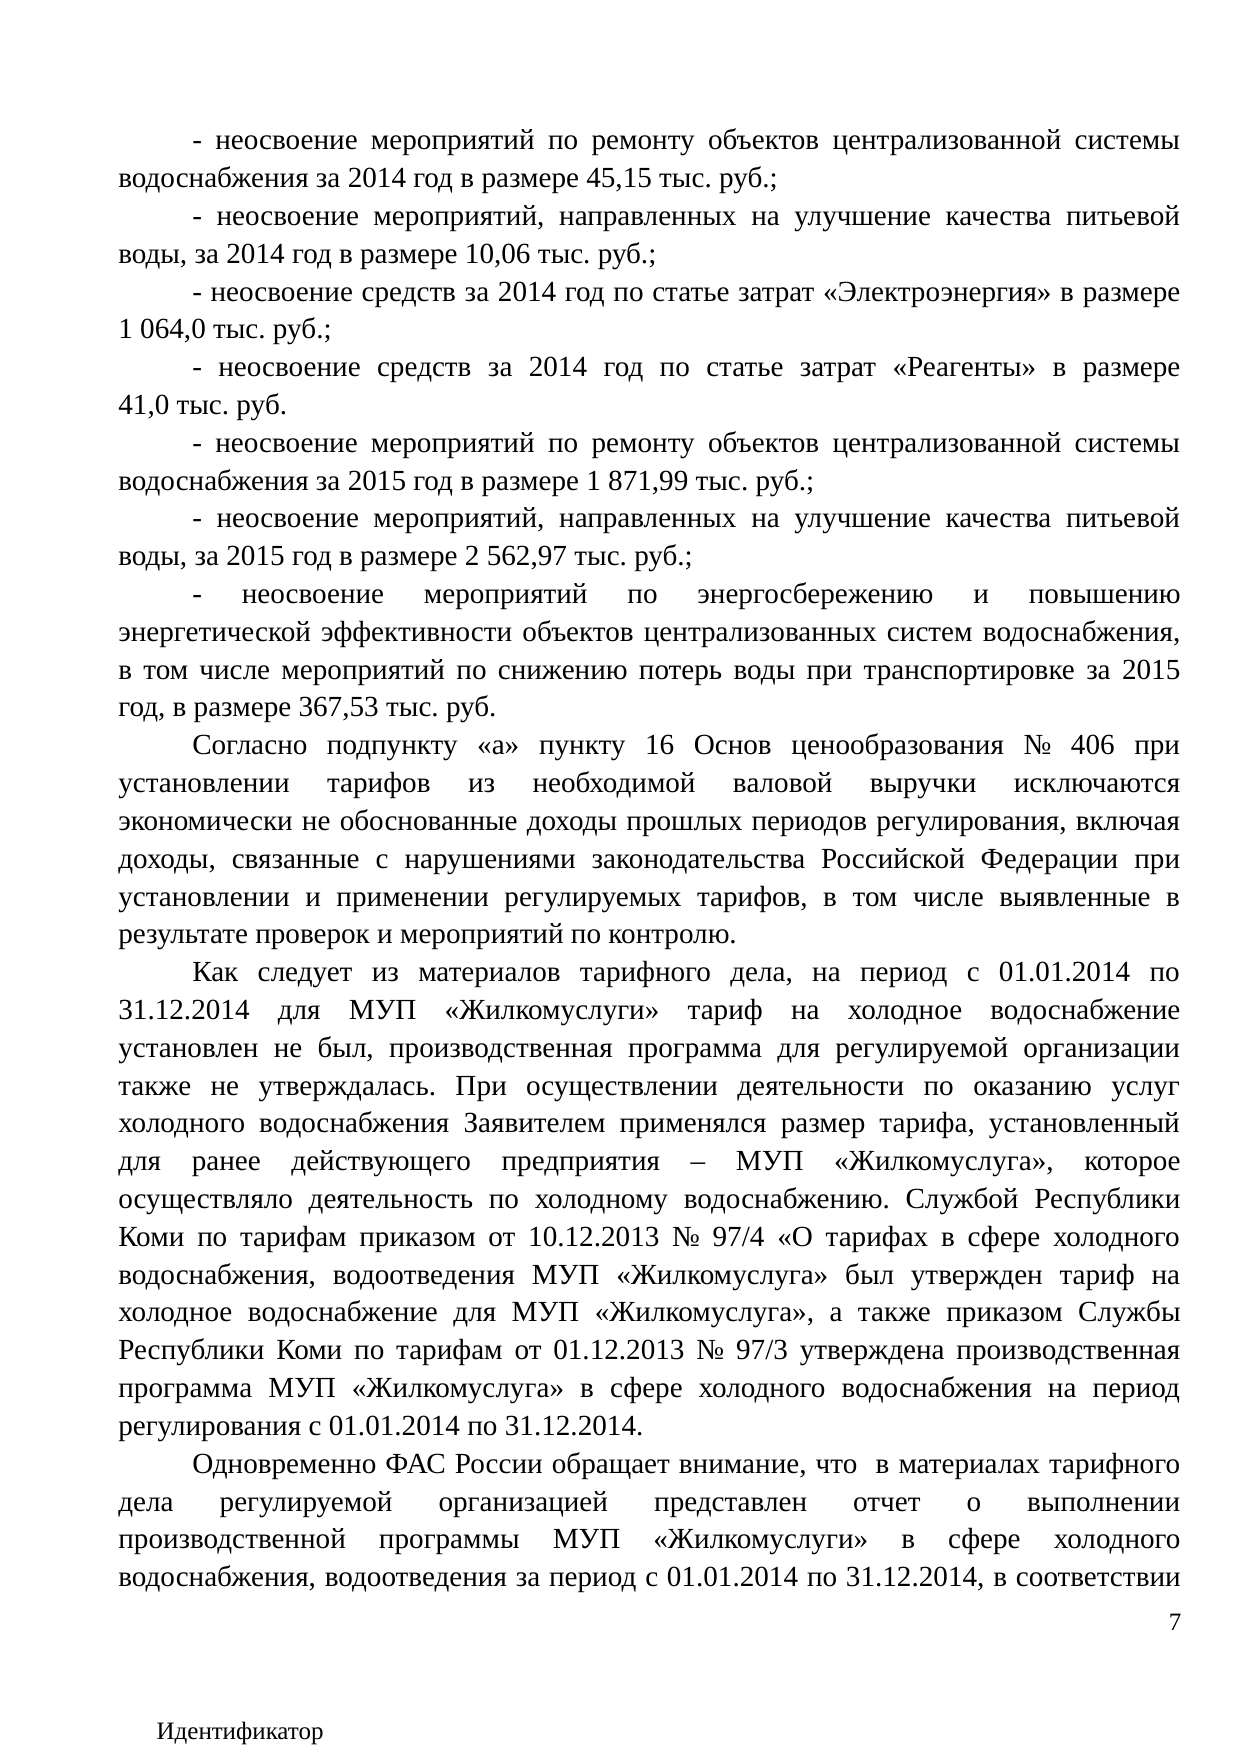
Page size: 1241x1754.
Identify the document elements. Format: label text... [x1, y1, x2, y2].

text Согласно подпункту «а» пункту 16 Основ ценообразования № 406 при установлении тарифов из необходимой валовой выручки исключаются экономически не обоснованные доходы прошлых периодов регулирования, включая доходы, связанные с нарушениями законодательства Российской Федерации при установлении и применении регулируемых тарифов, в том числе выявленные в результате проверок и мероприятий по контролю. [118, 723, 1181, 950]
text Одновременно ФАС России обращает внимание, что в материалах тарифного дела регулируемой организацией представлен отчет о выполнении производственной программы МУП «Жилкомуслуги» в сфере холодного водоснабжения, водоотведения за период с 01.01.2014 по 31.12.2014, в соответствии [118, 1442, 1181, 1593]
text - неосвоение мероприятий по ремонту объектов централизованной системы водоснабжения за 2014 год в размере 45,15 тыс. руб.; [118, 118, 1181, 194]
text - неосвоение средств за 2014 год по статье затрат «Электроэнергия» в размере 1 064,0 тыс. руб.; [118, 269, 1181, 345]
text - неосвоение мероприятий по ремонту объектов централизованной системы водоснабжения за 2015 год в размере 1 871,99 тыс. руб.; [118, 421, 1181, 496]
text - неосвоение мероприятий по энергосбережению и повышению энергетической эффективности объектов централизованных систем водоснабжения, в том числе мероприятий по снижению потерь воды при транспортировке за 2015 год, в размере 367,53 тыс. руб. [118, 572, 1181, 723]
text - неосвоение средств за 2014 год по статье затрат «Реагенты» в размере 41,0 тыс. руб. [118, 345, 1181, 421]
text Как следует из материалов тарифного дела, на период с 01.01.2014 по 31.12.2014 для МУП «Жилкомуслуги» тариф на холодное водоснабжение установлен не был, производственная программа для регулируемой организации также не утверждалась. При осуществлении деятельности по оказанию услуг холодного водоснабжения Заявителем применялся размер тарифа, установленный для ранее действующего предприятия – МУП «Жилкомуслуга», которое осуществляло деятельность по холодному водоснабжению. Службой Республики Коми по тарифам приказом от 10.12.2013 № 97/4 «О тарифах в сфере холодного водоснабжения, водоотведения МУП «Жилкомуслуга» был утвержден тариф на холодное водоснабжение для МУП «Жилкомуслуга», а также приказом Службы Республики Коми по тарифам от 01.12.2013 № 97/3 утверждена производственная программа МУП «Жилкомуслуга» в сфере холодного водоснабжения на период регулирования с 01.01.2014 по 31.12.2014. [118, 950, 1181, 1442]
text - неосвоение мероприятий, направленных на улучшение качества питьевой воды, за 2014 год в размере 10,06 тыс. руб.; [118, 194, 1181, 269]
text - неосвоение мероприятий, направленных на улучшение качества питьевой воды, за 2015 год в размере 2 562,97 тыс. руб.; [118, 496, 1181, 572]
